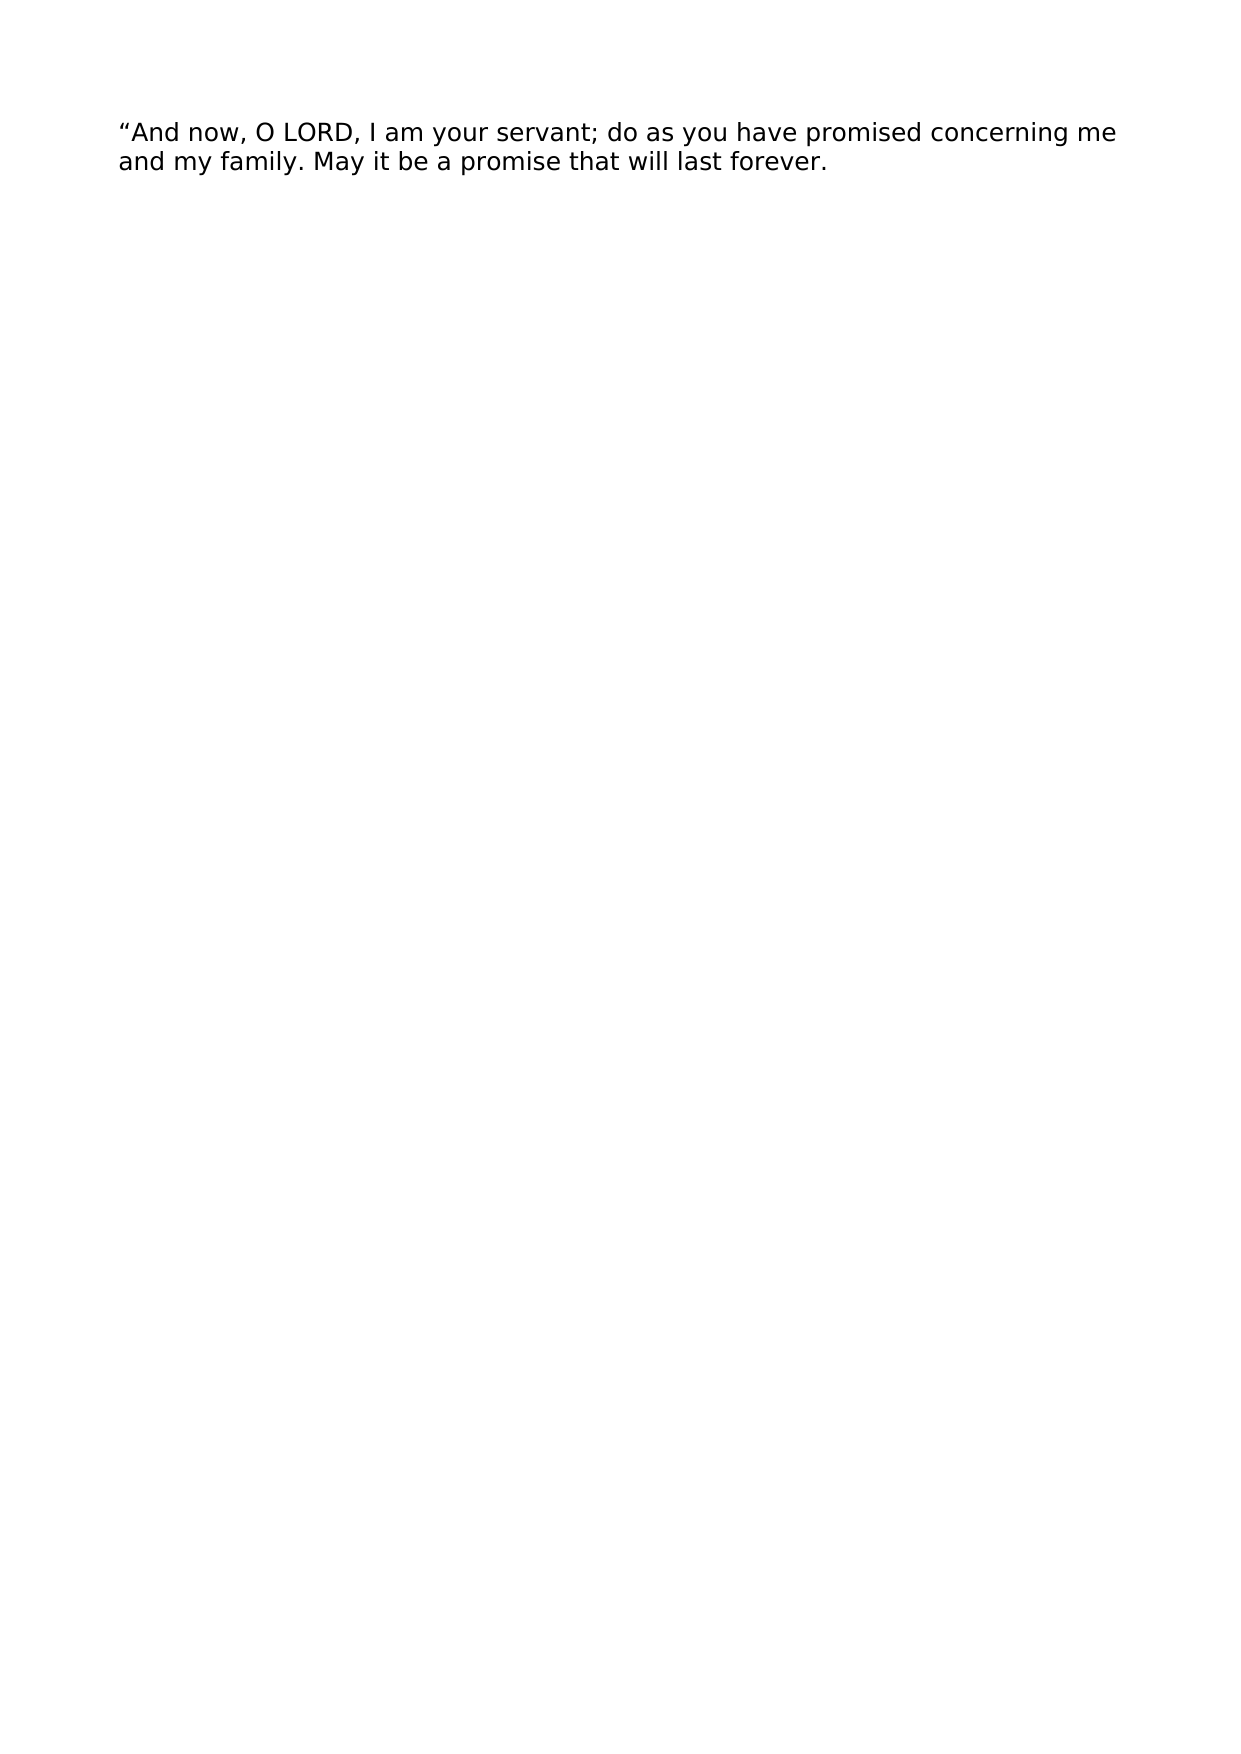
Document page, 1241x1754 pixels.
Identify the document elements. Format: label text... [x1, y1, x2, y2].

text “And now, O LORD, I am your servant; do as you have promised concerning me and my family. May it be a promise that will last forever. [118, 118, 1122, 176]
